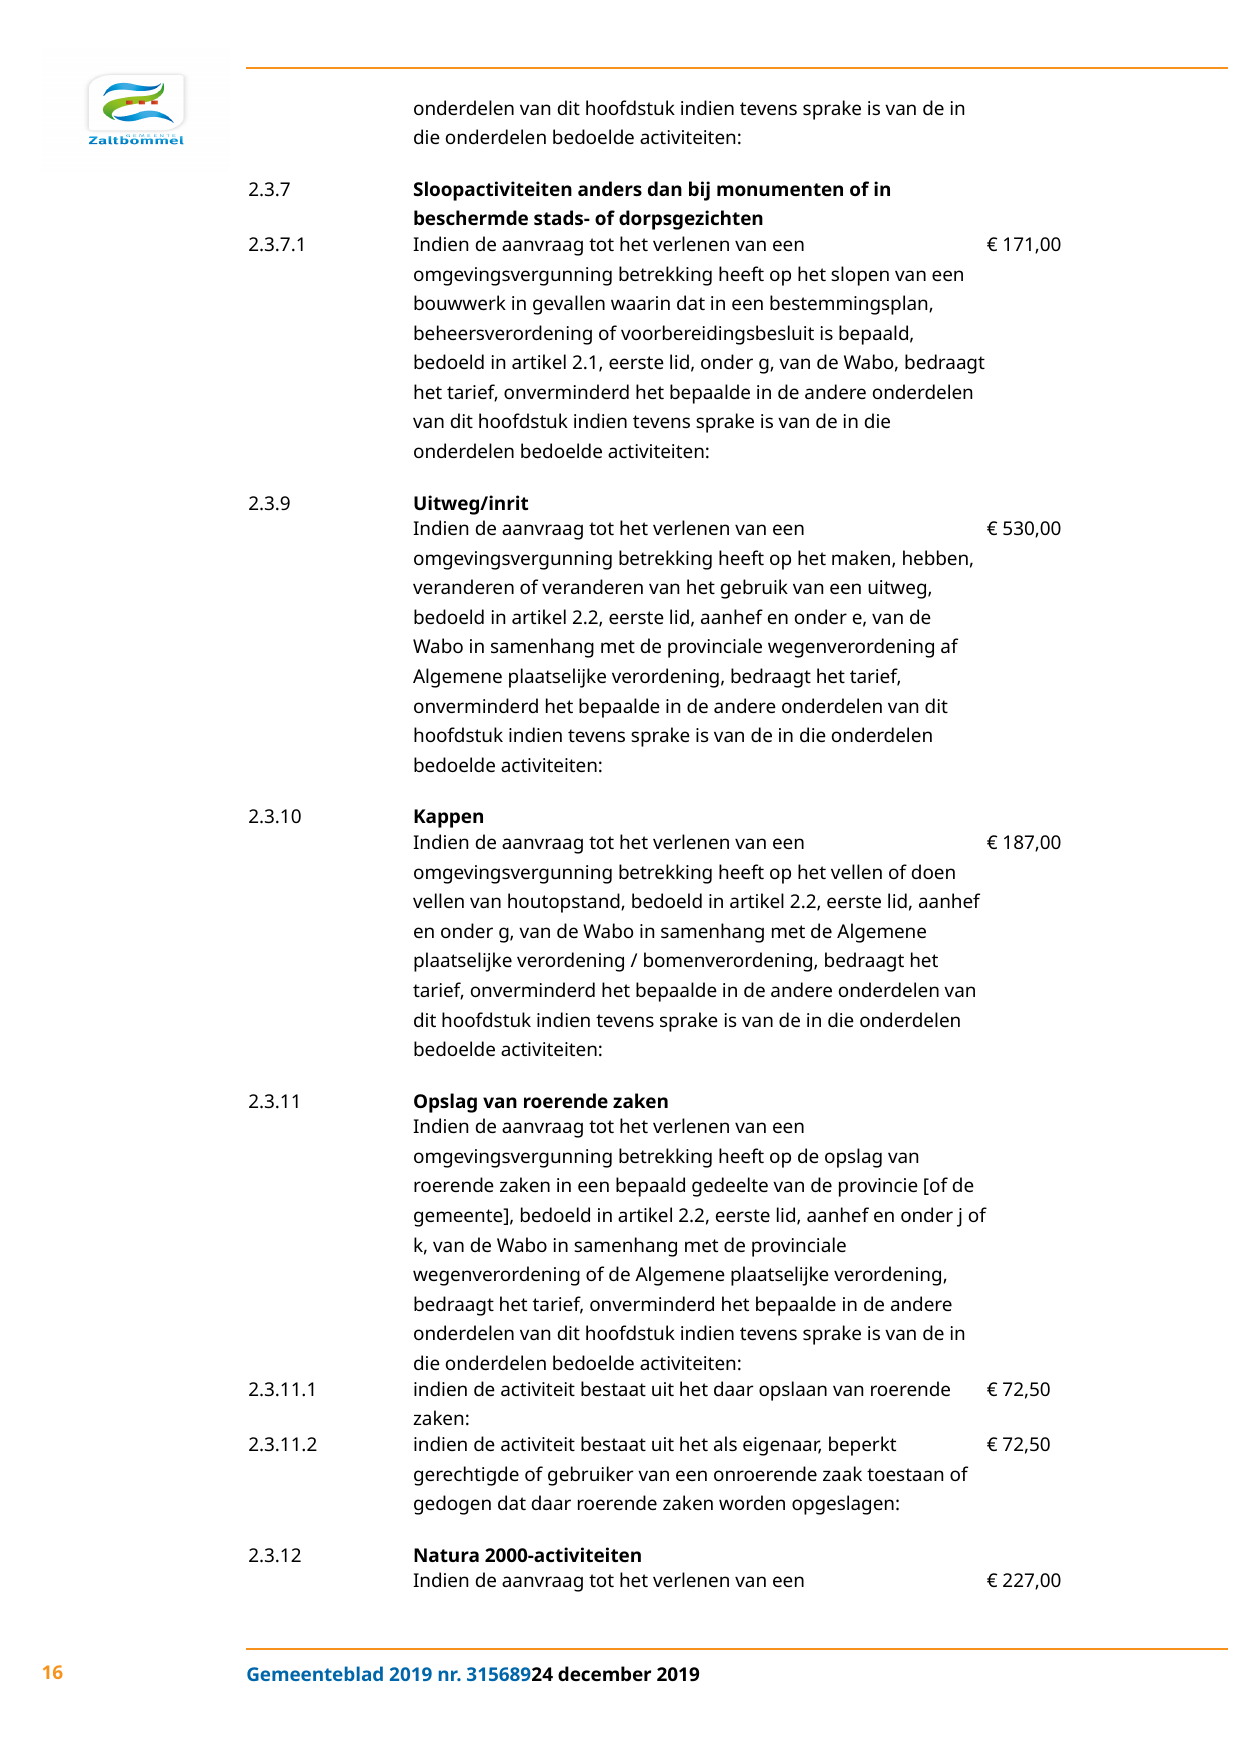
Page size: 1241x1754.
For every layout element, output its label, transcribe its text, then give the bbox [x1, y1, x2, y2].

table_cell [987, 1062, 1152, 1088]
table_cell [413, 150, 987, 176]
table_cell Natura 2000-activiteiten [413, 1542, 987, 1568]
table_cell 2.3.12 [248, 1542, 413, 1568]
table_cell [987, 804, 1152, 829]
table_cell [987, 176, 1152, 231]
table_cell Indien de aanvraag tot het verlenen van een omgevingsvergunning betrekking heeft op de opslag van roerende zaken in een bepaald gedeelte van de provincie [of de gemeente], bedoeld in artikel 2.2, eerste lid, aanhef en onder j of k, van de Wabo in samenhang met de provinciale wegenverordening of de Algemene plaatselijke verordening, bedraagt het tarief, onverminderd het bepaalde in de andere onderdelen van dit hoofdstuk indien tevens sprake is van de in die onderdelen bedoelde activiteiten: [413, 1114, 987, 1376]
table_cell [987, 490, 1152, 515]
table_cell [987, 464, 1152, 490]
table_cell 2.3.9 [248, 490, 413, 515]
table_cell 2.3.11 [248, 1088, 413, 1113]
table_cell [248, 1114, 413, 1376]
table_cell [987, 95, 1152, 150]
table_cell 2.3.10 [248, 804, 413, 829]
table_cell Indien de aanvraag tot het verlenen van een omgevingsvergunning betrekking heeft op het slopen van een bouwwerk in gevallen waarin dat in een bestemmingsplan, beheersverordening of voorbereidingsbesluit is bepaald, bedoeld in artikel 2.1, eerste lid, onder g, van de Wabo, bedraagt het tarief, onverminderd het bepaalde in de andere onderdelen van dit hoofdstuk indien tevens sprake is van de in die onderdelen bedoelde activiteiten: [413, 231, 987, 464]
table_cell [413, 464, 987, 490]
table_cell [248, 829, 413, 1062]
table_cell [987, 1516, 1152, 1542]
table_cell € 187,00 [987, 829, 1152, 1062]
table_cell [413, 1062, 987, 1088]
table_cell 2.3.11.2 [248, 1431, 413, 1516]
table_cell indien de activiteit bestaat uit het als eigenaar, beperkt gerechtigde of gebruiker van een onroerende zaak toestaan of gedogen dat daar roerende zaken worden opgeslagen: [413, 1431, 987, 1516]
table_cell € 530,00 [987, 515, 1152, 778]
table_cell Opslag van roerende zaken [413, 1088, 987, 1113]
picture [41, 47, 231, 172]
table_cell [248, 464, 413, 490]
table_cell [987, 1542, 1152, 1568]
table_cell [987, 778, 1152, 803]
table_cell [413, 778, 987, 803]
table_cell Indien de aanvraag tot het verlenen van een omgevingsvergunning betrekking heeft op het maken, hebben, veranderen of veranderen van het gebruik van een uitweg, bedoeld in artikel 2.2, eerste lid, aanhef en onder e, van de Wabo in samenhang met de provinciale wegenverordening af Algemene plaatselijke verordening, bedraagt het tarief, onverminderd het bepaalde in de andere onderdelen van dit hoofdstuk indien tevens sprake is van de in die onderdelen bedoelde activiteiten: [413, 515, 987, 778]
table_cell Indien de aanvraag tot het verlenen van een [413, 1568, 987, 1593]
table_cell [248, 95, 413, 150]
table_cell [248, 1062, 413, 1088]
table_cell [987, 1088, 1152, 1113]
table_cell indien de activiteit bestaat uit het daar opslaan van roerende zaken: [413, 1376, 987, 1431]
table_cell [248, 515, 413, 778]
table_cell [248, 150, 413, 176]
table_cell 2.3.11.1 [248, 1376, 413, 1431]
table_cell [248, 1568, 413, 1593]
table_cell Kappen [413, 804, 987, 829]
table_cell Indien de aanvraag tot het verlenen van een omgevingsvergunning betrekking heeft op het vellen of doen vellen van houtopstand, bedoeld in artikel 2.2, eerste lid, aanhef en onder g, van de Wabo in samenhang met de Algemene plaatselijke verordening / bomenverordening, bedraagt het tarief, onverminderd het bepaalde in de andere onderdelen van dit hoofdstuk indien tevens sprake is van de in die onderdelen bedoelde activiteiten: [413, 829, 987, 1062]
table_cell onderdelen van dit hoofdstuk indien tevens sprake is van de in die onderdelen bedoelde activiteiten: [413, 95, 987, 150]
table_cell [987, 1114, 1152, 1376]
table_cell € 72,50 [987, 1431, 1152, 1516]
table_cell [248, 778, 413, 803]
table_cell [413, 1516, 987, 1542]
table_cell € 72,50 [987, 1376, 1152, 1431]
table_cell [987, 150, 1152, 176]
table_cell Uitweg/inrit [413, 490, 987, 515]
table_cell € 171,00 [987, 231, 1152, 464]
table_cell [248, 1516, 413, 1542]
table_cell € 227,00 [987, 1568, 1152, 1593]
table_cell 2.3.7.1 [248, 231, 413, 464]
table_cell 2.3.7 [248, 176, 413, 231]
table_cell Sloopactiviteiten anders dan bij monumenten of in beschermde stads- of dorpsgezichten [413, 176, 987, 231]
